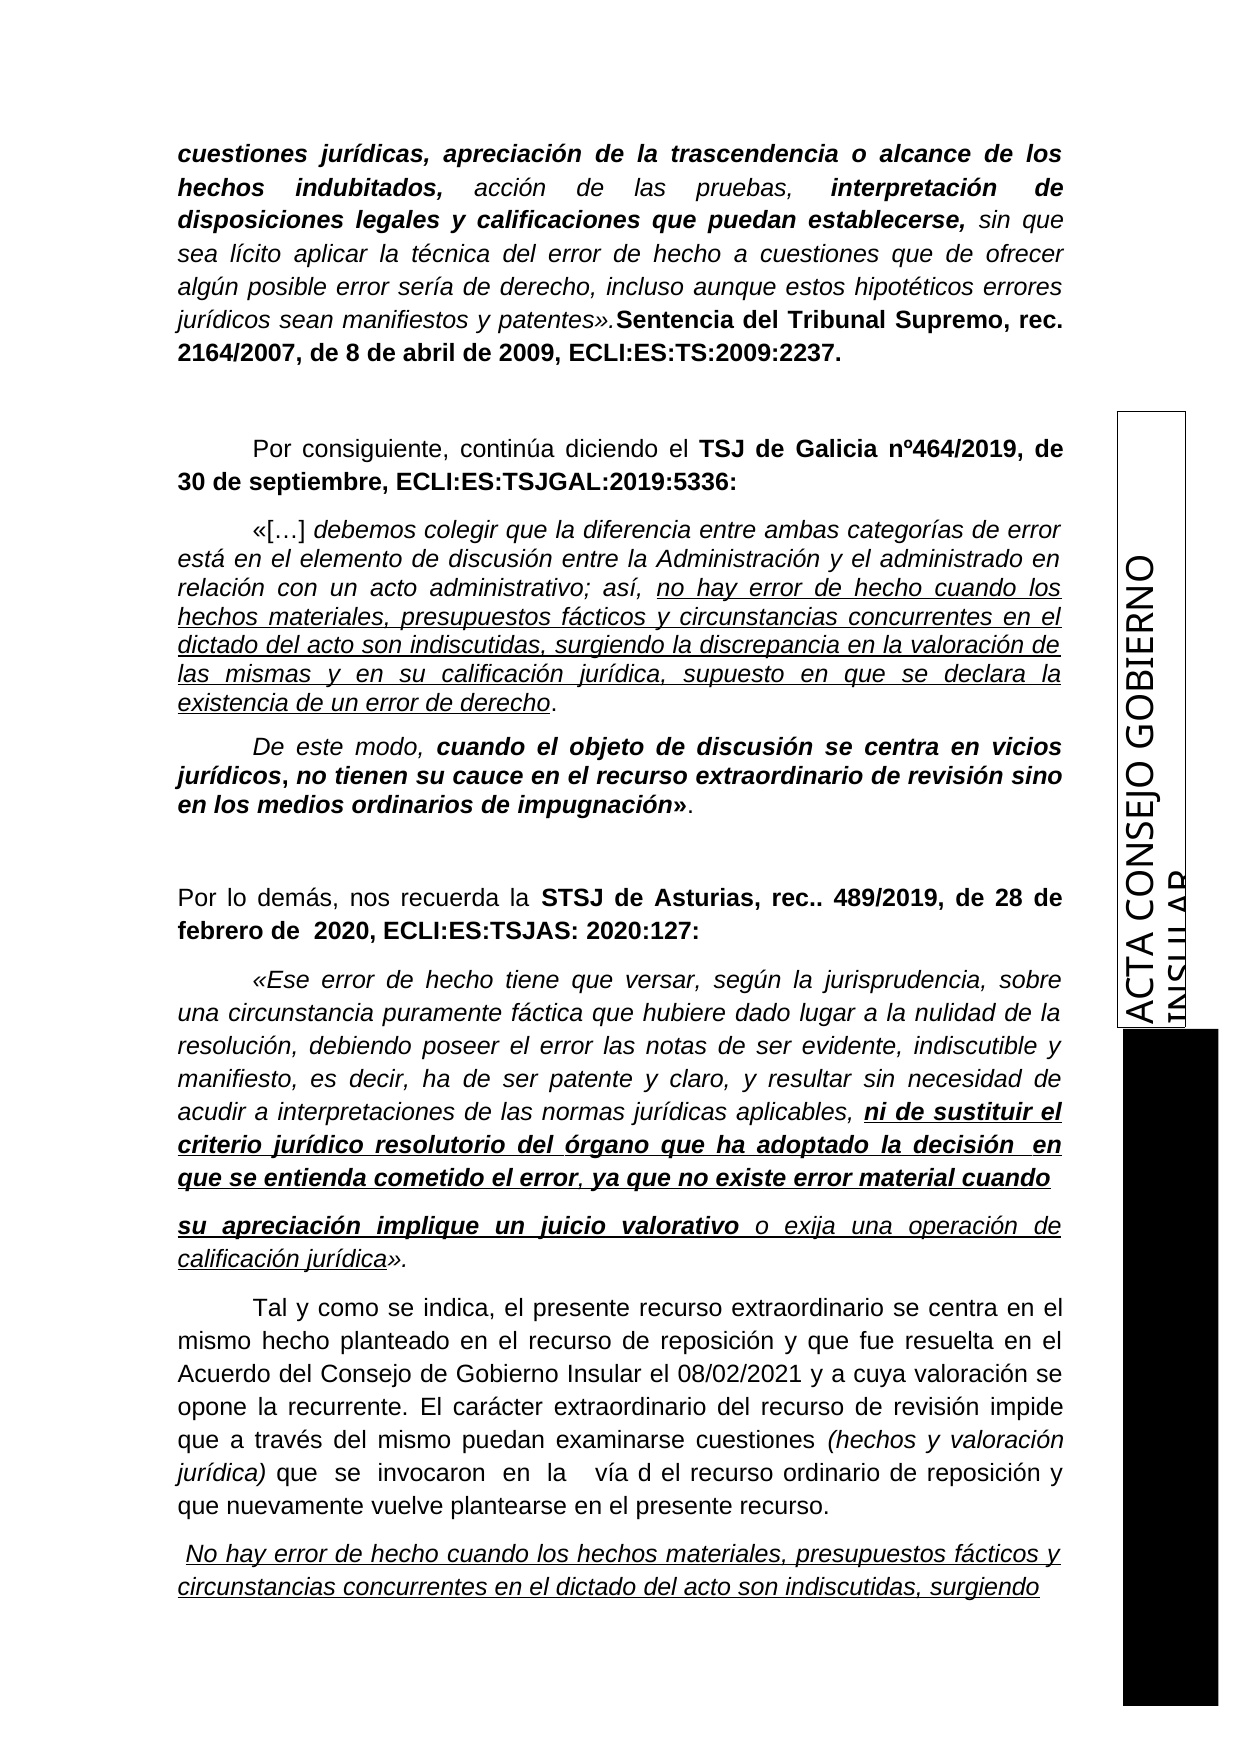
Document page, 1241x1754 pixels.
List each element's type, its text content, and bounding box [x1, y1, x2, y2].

text su apreciación implique un juicio valorativo o exija una operación de calificación jurídica». [177, 1211, 1062, 1273]
text «[…] debemos colegir que la diferencia entre ambas categorías de error está en el elemento de discusión entre la Administración y el administrado en relación con un acto administrativo; así, no hay error de hecho cuando los hechos materiales, presupuestos fácticos y circunstancias concurrentes en el [177, 515, 1062, 627]
text «Ese error de hecho tiene que versar, según la jurisprudencia, sobre una circunstancia puramente fáctica que hubiere dado lugar a la nulidad de la resolución, debiendo poseer el error las notas de ser evidente, indiscutible y manifiesto, es decir, ha de ser patente y claro, y resultar sin necesidad de acudir a interpretaciones de las normas jurídicas aplicables, ni de sustituir el criterio jurídico resolutorio del órgano que ha adoptado la decisión en [177, 965, 1062, 1155]
text De este modo, cuando el objeto de discusión se centra en vicios jurídicos, no tienen su cauce en el recurso extraordinario de revisión sino en los medios ordinarios de impugnación». [177, 732, 1064, 819]
text ACTA CONSEJO GOBIERNO INSULAR [1118, 413, 1183, 1027]
text cuestiones jurídicas, apreciación de la trascendencia o alcance de los hechos indubitados, acción de las pruebas, interpretación de disposiciones legales y calificaciones que puedan establecerse, sin que sea lícito aplicar la técnica del error de hecho a cuestiones que de ofrecer algún posible error sería de derecho, incluso aunque estos hipotéticos errores jurídicos sean manifiestos y patentes».Sentencia del Tribunal Supremo, rec. 2164/2007, de 8 de abril de 2009, ECLI:ES:TS:2009:2237. [177, 139, 1064, 366]
text Por consiguiente, continúa diciendo el TSJ de Galicia nº464/2019, de 30 de septiembre, ECLI:ES:TSJGAL:2019:5336: [177, 434, 1064, 496]
text Por lo demás, nos recuerda la STSJ de Asturias, rec.. 489/2019, de 28 de febrero de 2020, ECLI:ES:TSJAS: 2020:127: [177, 883, 1064, 945]
text No hay error de hecho cuando los hechos materiales, presupuestos fácticos y circunstancias concurrentes en el dictado del acto son indiscutidas, surgiendo [177, 1539, 1061, 1601]
text Tal y como se indica, el presente recurso extraordinario se centra en el mismo hecho planteado en el recurso de reposición y que fue resuelta en el Acuerdo del Consejo de Gobierno Insular el 08/02/2021 y a cuya valoración se opone la recurrente. El carácter extraordinario del recurso de revisión impide que a través del mismo puedan examinarse cuestiones (hechos y valoración jurídica) que se invocaron en la vía d el recurso ordinario de reposición y que nuevamente vuelve plantearse en el presente recurso. [177, 1293, 1064, 1519]
text dictado del acto son indiscutidas, surgiendo la discrepancia en la valoración de las mismas y en su calificación jurídica, supuesto en que se declara la existencia de un error de derecho. [177, 628, 1062, 717]
text que se entienda cometido el error, ya que no existe error material cuando [177, 1156, 1062, 1192]
